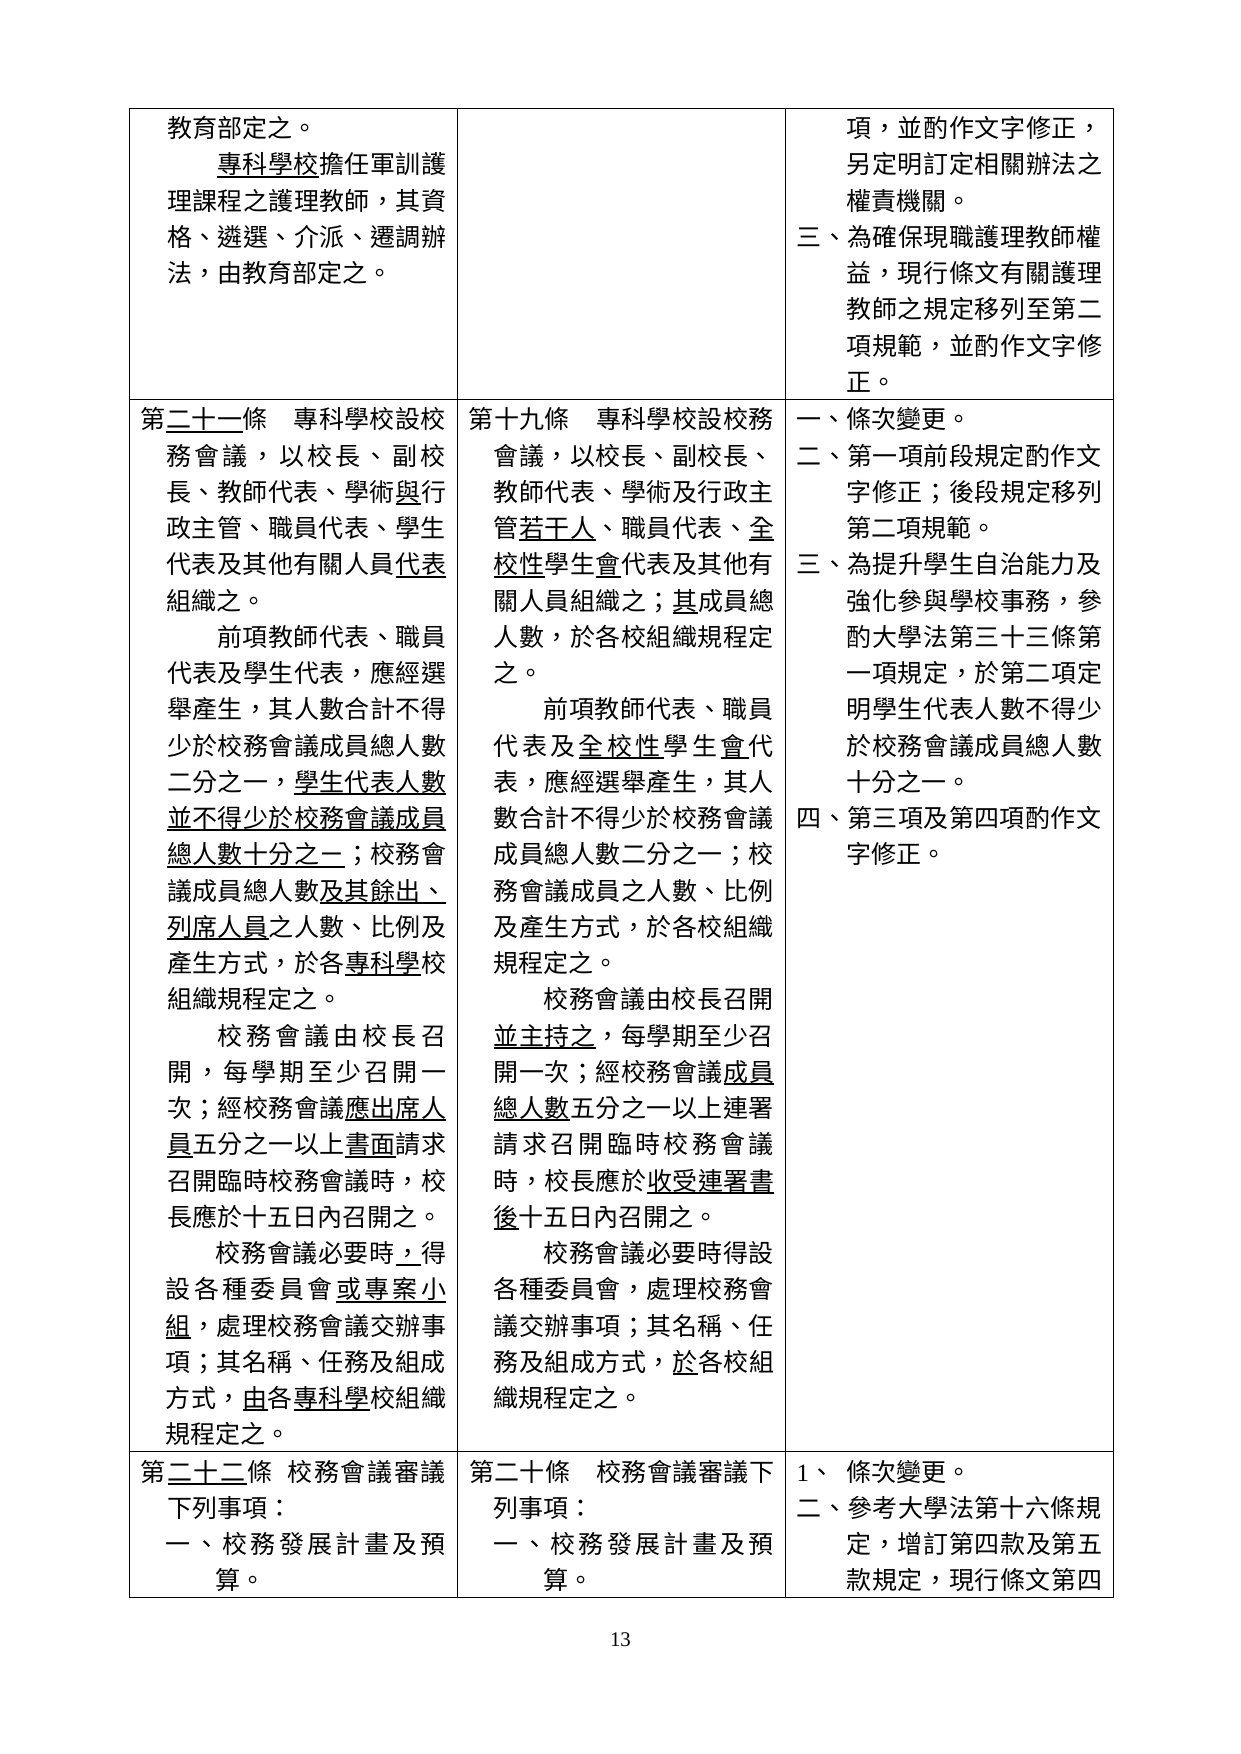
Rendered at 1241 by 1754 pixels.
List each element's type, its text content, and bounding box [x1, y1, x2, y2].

table_cell 一、條次變更。 二、第一項前段規定酌作文字修正；後段規定移列第二項規範。 三、為提升學生自治能力及強化參與學校事務，參酌大學法第三十三條第一項規定，於第二項定明學生代表人數不得少於校務會議成員總人數十分之一。 四、第三項及第四項酌作文字修正。 [786, 400, 1113, 1451]
table_cell [458, 109, 785, 399]
table_cell 第二十二條 校務會議審議下列事項： 一、校務發展計畫及預算。 [130, 1452, 457, 1597]
table_cell 項，並酌作文字修正，另定明訂定相關辦法之權責機關。 三、為確保現職護理教師權益，現行條文有關護理教師之規定移列至第二項規範，並酌作文字修正。 [786, 109, 1113, 399]
table_cell 條次變更。 二、參考大學法第十六條規定，增訂第四款及第五款規定，現行條文第四 [786, 1452, 1113, 1597]
table_cell 教育部定之。 專科學校擔任軍訓護理課程之護理教師，其資格、遴選、介派、遷調辦法，由教育部定之。 [130, 109, 457, 399]
table_cell 第二十條 校務會議審議下列事項： 一、校務發展計畫及預算。 [458, 1452, 785, 1597]
table_cell 第二十一條 專科學校設校務會議，以校長、副校長、教師代表、學術與行政主管、職員代表、學生代表及其他有關人員代表組織之。 前項教師代表、職員代表及學生代表，應經選舉產生，其人數合計不得少於校務會議成員總人數二分之一，學生代表人數並不得少於校務會議成員總人數十分之ㄧ；校務會議成員總人數及其餘出、列席人員之人數、比例及產生方式，於各專科學校組織規程定之。 校務會議由校長召開，每學期至少召開一次；經校務會議應出席人員五分之一以上書面請求召開臨時校務會議時，校長應於十五日內召開之。 校務會議必要時，得設各種委員會或專案小組，處理校務會議交辦事項；其名稱、任務及組成方式，由各專科學校組織規程定之。 [130, 400, 457, 1451]
table_cell 第十九條 專科學校設校務會議，以校長、副校長、教師代表、學術及行政主管若干人、職員代表、全校性學生會代表及其他有關人員組織之；其成員總人數，於各校組織規程定之。 前項教師代表、職員代表及全校性學生會代表，應經選舉產生，其人數合計不得少於校務會議成員總人數二分之一；校務會議成員之人數、比例及產生方式，於各校組織規程定之。 校務會議由校長召開並主持之，每學期至少召開一次；經校務會議成員總人數五分之一以上連署請求召開臨時校務會議時，校長應於收受連署書後十五日內召開之。 校務會議必要時得設各種委員會，處理校務會議交辦事項；其名稱、任務及組成方式，於各校組織規程定之。 [458, 400, 785, 1451]
